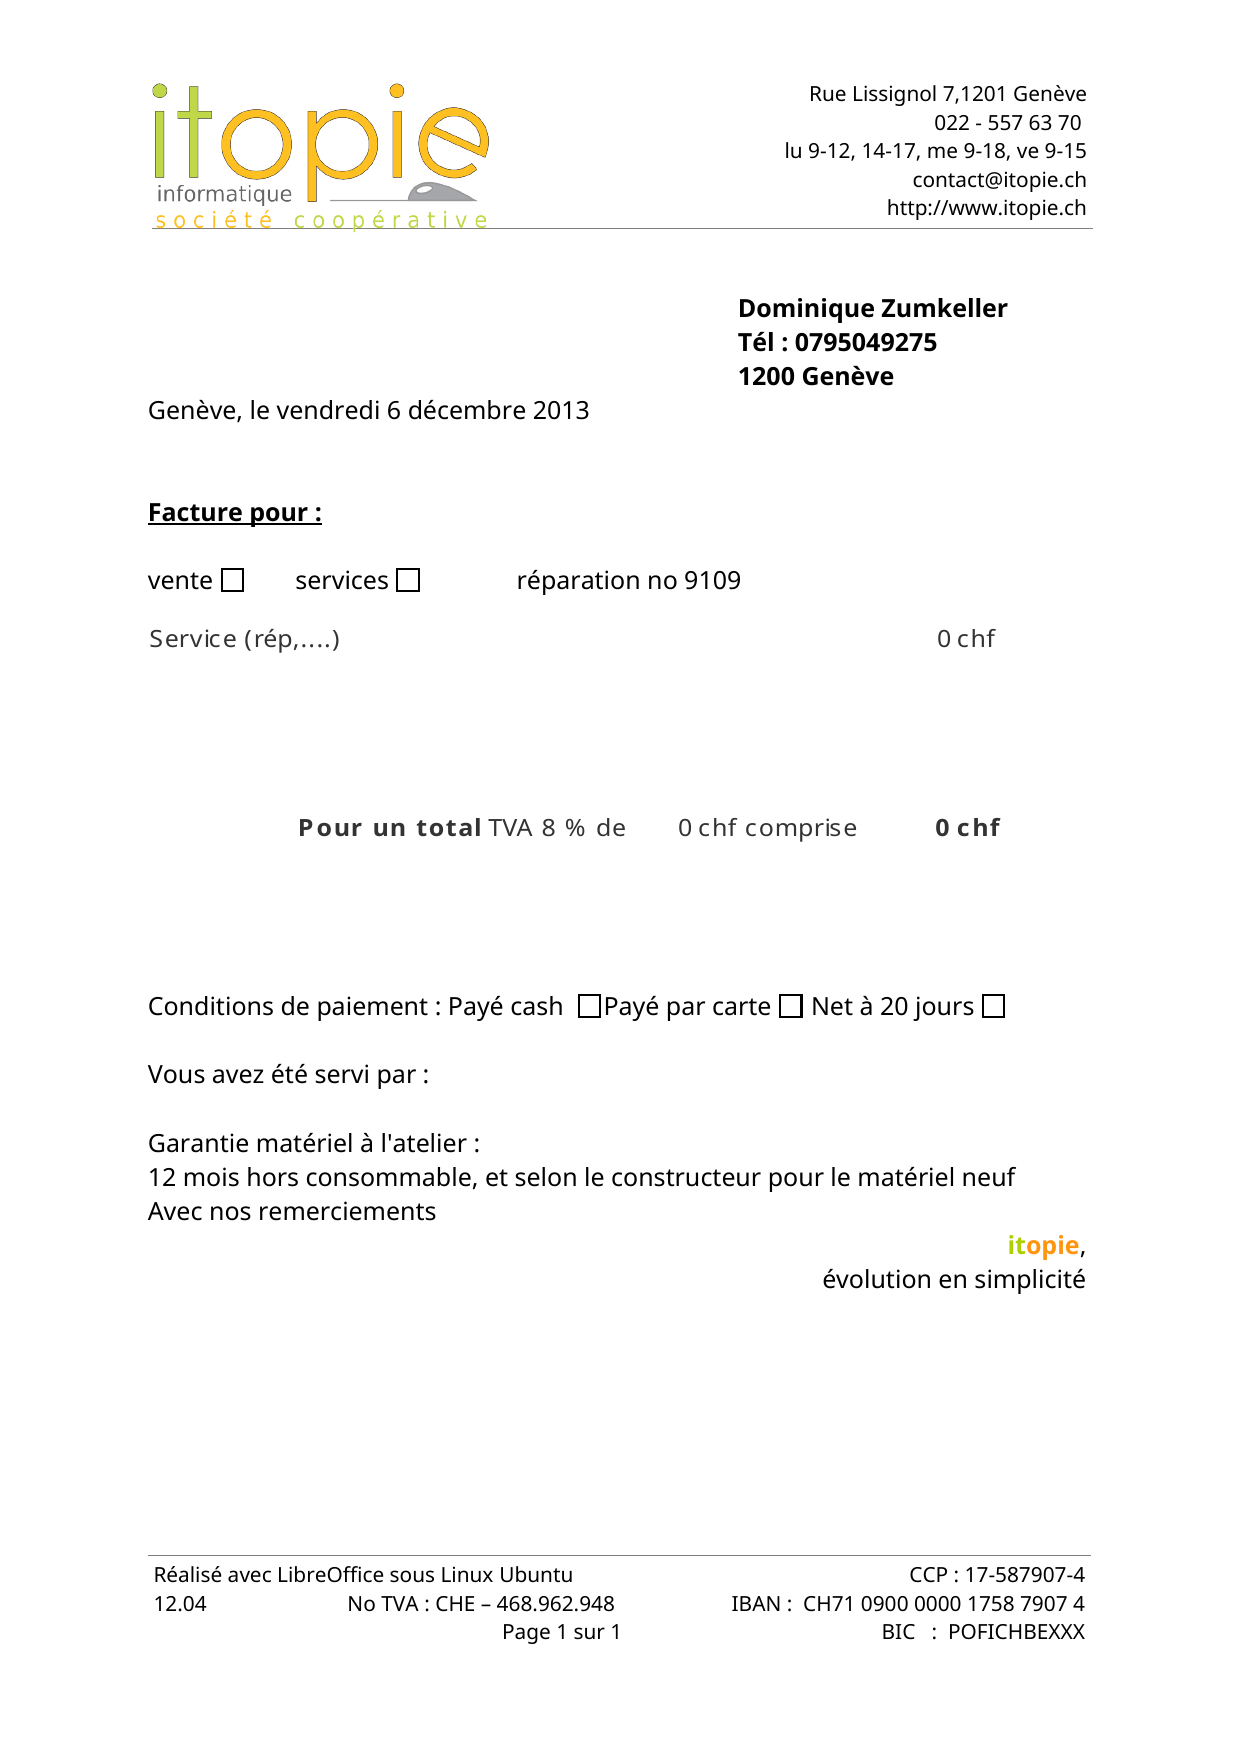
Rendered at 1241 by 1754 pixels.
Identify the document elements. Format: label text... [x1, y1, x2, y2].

text Conditions de paiement : Payé cash Payé par carte Net à 20 jours [148, 989, 1093, 1023]
text itopie, [148, 1227, 1093, 1262]
text Tél : 0795049275 [148, 324, 1093, 358]
picture [138, 72, 500, 244]
text Facture pour : [148, 495, 1093, 529]
text évolution en simplicité [148, 1262, 1093, 1296]
text Garantie matériel à l'atelier : [148, 1125, 1093, 1159]
text Genève, le vendredi 6 décembre 2013 [148, 392, 1093, 427]
text 12 mois hors consommable, et selon le constructeur pour le matériel neuf [148, 1159, 1093, 1193]
text Avec nos remerciements [148, 1193, 1093, 1227]
text 1200 Genève [148, 358, 1093, 392]
text Dominique Zumkeller [148, 290, 1093, 324]
text Vous avez été servi par : [148, 1057, 1093, 1091]
text vente services réparation no 9109 [148, 563, 1093, 597]
